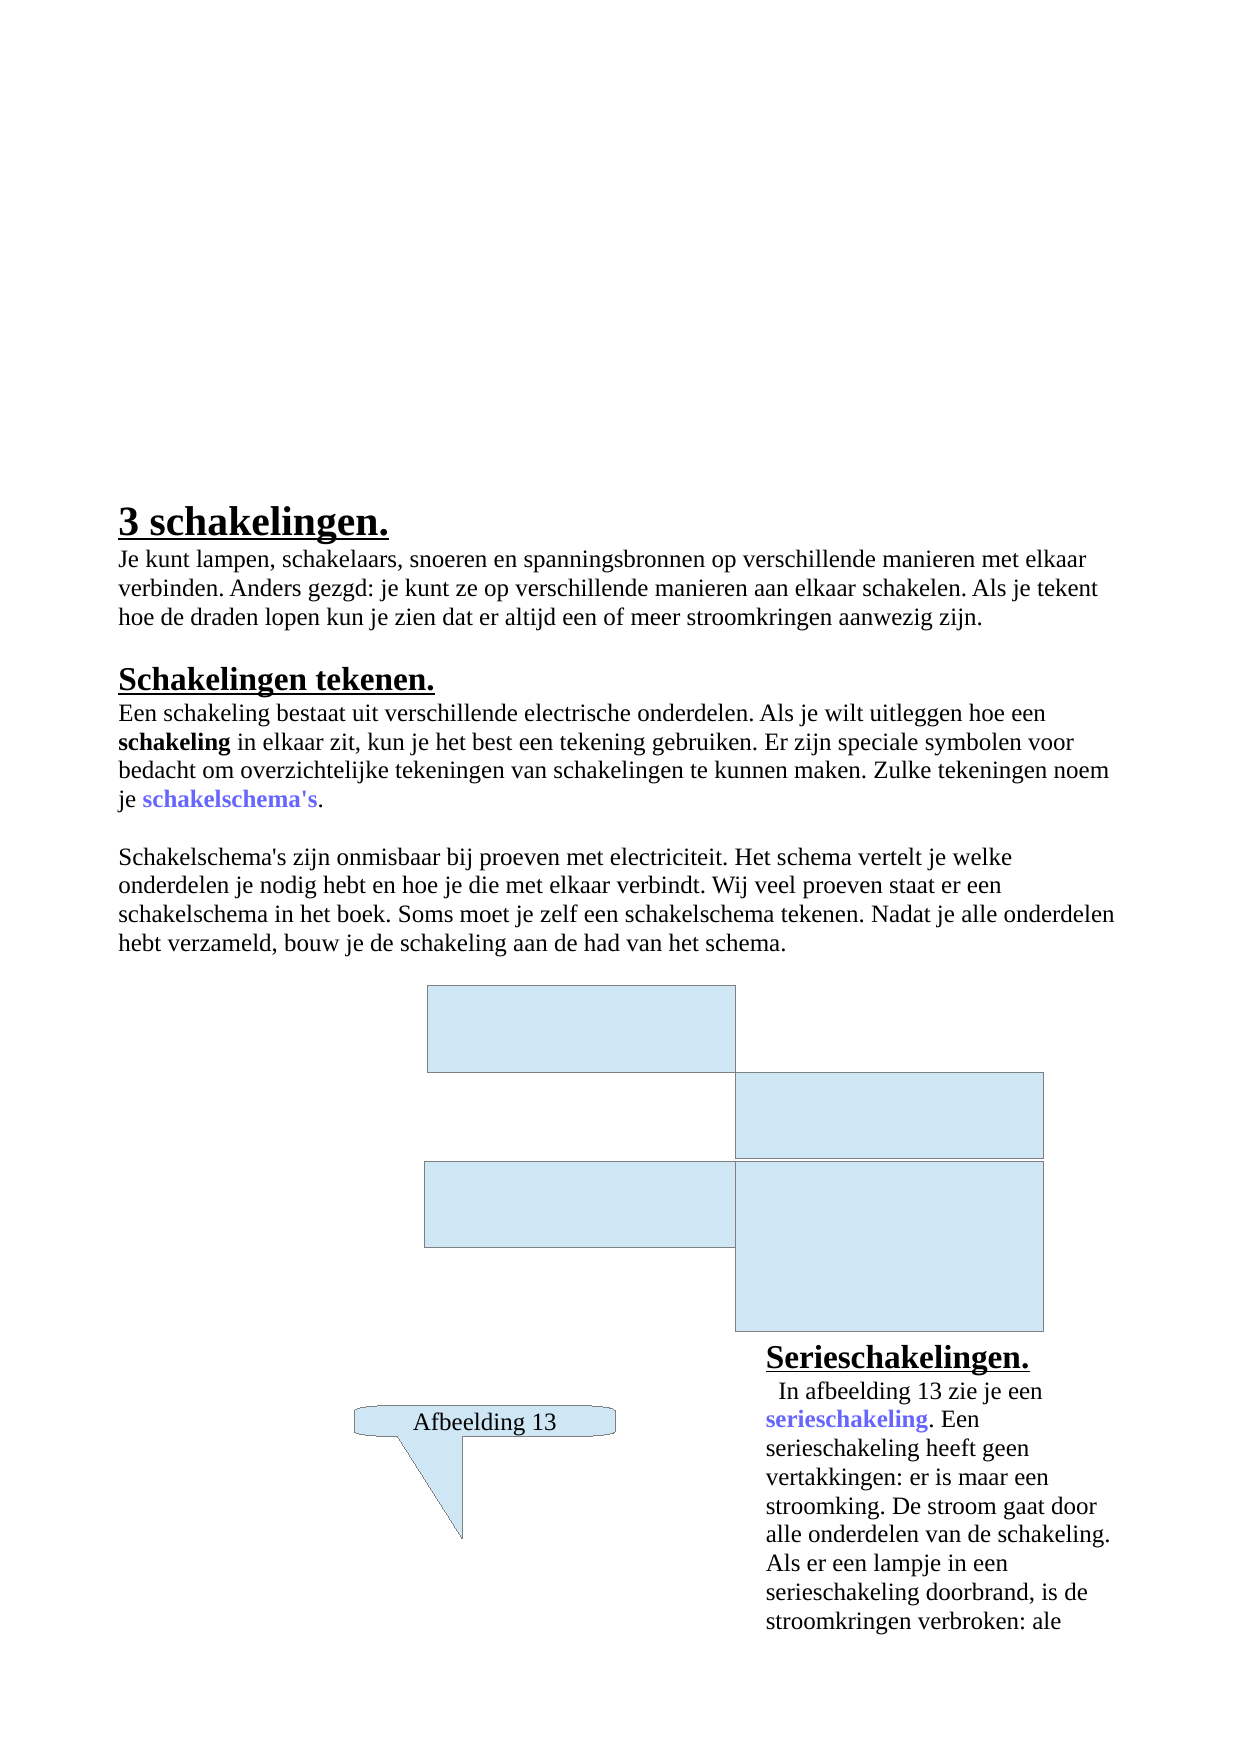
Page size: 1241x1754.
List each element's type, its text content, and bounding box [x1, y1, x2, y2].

text In afbeelding 13 zie je een serieschakeling. Een serieschakeling heeft geen vertakkingen: er is maar een stroomking. De stroom gaat door [118, 1376, 1122, 1519]
text Serieschakelingen. [118, 1337, 1122, 1376]
text Schakelingen tekenen. [118, 659, 1122, 698]
text alle onderdelen van de schakeling. Als er een lampje in een serieschakeling doorbrand, is de stroomkringen verbroken: ale [118, 1519, 1122, 1634]
text Je kunt lampen, schakelaars, snoeren en spanningsbronnen op verschillende manieren met elkaar verbinden. Anders gezgd: je kunt ze op verschillende manieren aan elkaar schakelen. Als je tekent hoe de draden lopen kun je zien dat er altijd een of meer stroomkringen aanwezig zijn. [118, 544, 1122, 631]
text 3 schakelingen. [118, 497, 1122, 544]
text Schakelschema's zijn onmisbaar bij proeven met electriciteit. Het schema vertelt je welke onderdelen je nodig hebt en hoe je die met elkaar verbindt. Wij veel proeven staat er een schakelschema in het boek. Soms moet je zelf een schakelschema tekenen. Nadat je alle onderdelen hebt verzameld, bouw je de schakeling aan de had van het schema. [118, 842, 1122, 957]
text Een schakeling bestaat uit verschillende electrische onderdelen. Als je wilt uitleggen hoe een schakeling in elkaar zit, kun je het best een tekening gebruiken. Er zijn speciale symbolen voor bedacht om overzichtelijke tekeningen van schakelingen te kunnen maken. Zulke tekeningen noem je schakelschema's. [118, 698, 1122, 813]
